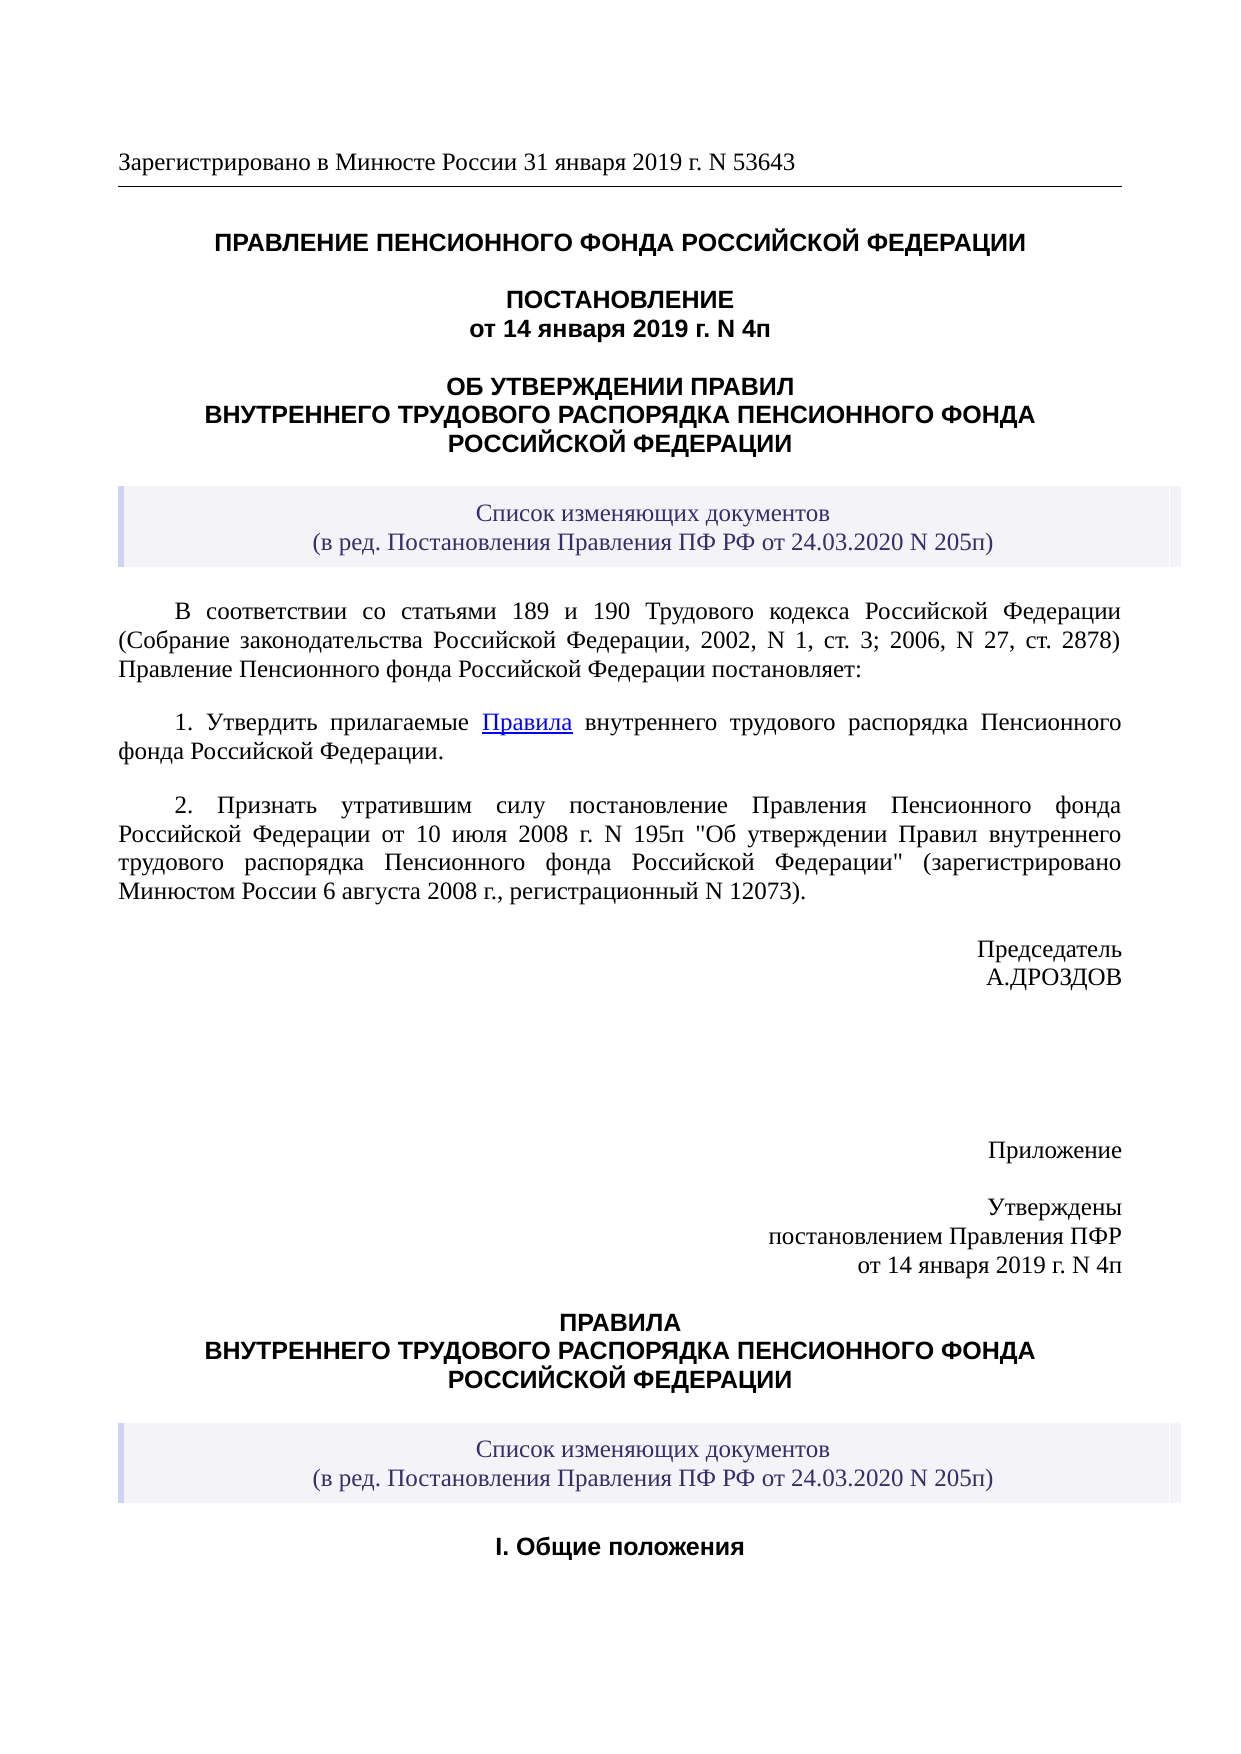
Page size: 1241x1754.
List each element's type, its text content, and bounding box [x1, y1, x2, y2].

text А.ДРОЗДОВ [118, 962, 1122, 991]
table_header [124, 486, 136, 567]
text Зарегистрировано в Минюсте России 31 января 2019 г. N 53643 [118, 147, 1122, 176]
table_header Список изменяющих документов (в ред. Постановления Правления ПФ РФ от 24.03.2020 N 205п) [136, 1423, 1169, 1503]
table_header [124, 1423, 136, 1503]
table_header [118, 486, 124, 567]
table_header Список изменяющих документов (в ред. Постановления Правления ПФ РФ от 24.03.2020 N 205п) [136, 486, 1169, 567]
title ПРАВЛЕНИЕ ПЕНСИОННОГО ФОНДА РОССИЙСКОЙ ФЕДЕРАЦИИ [118, 228, 1122, 256]
text 2. Признать утратившим силу постановление Правления Пенсионного фонда Российской Федерации от 10 июля 2008 г. N 195п "Об утверждении Правил внутреннего трудового распорядка Пенсионного фонда Российской Федерации" (зарегистрировано Минюстом России 6 августа 2008 г., регистрационный N 12073). [118, 790, 1122, 905]
title ПОСТАНОВЛЕНИЕ [118, 285, 1122, 314]
text 1. Утвердить прилагаемые Правила внутреннего трудового распорядка Пенсионного фонда Российской Федерации. [118, 707, 1122, 765]
title ПРАВИЛА [118, 1307, 1122, 1336]
title ОБ УТВЕРЖДЕНИИ ПРАВИЛ [118, 371, 1122, 400]
text В соответствии со статьями 189 и 190 Трудового кодекса Российской Федерации (Собрание законодательства Российской Федерации, 2002, N 1, ст. 3; 2006, N 27, ст. 2878) Правление Пенсионного фонда Российской Федерации постановляет: [118, 596, 1122, 682]
table_header [1170, 1423, 1181, 1503]
title I. Общие положения [118, 1532, 1122, 1561]
title РОССИЙСКОЙ ФЕДЕРАЦИИ [118, 429, 1122, 458]
text Приложение [118, 1135, 1122, 1164]
table_header [118, 1423, 124, 1503]
text постановлением Правления ПФР [118, 1221, 1122, 1250]
text от 14 января 2019 г. N 4п [118, 1250, 1122, 1279]
title ВНУТРЕННЕГО ТРУДОВОГО РАСПОРЯДКА ПЕНСИОННОГО ФОНДА [118, 1336, 1122, 1365]
title РОССИЙСКОЙ ФЕДЕРАЦИИ [118, 1365, 1122, 1394]
text Утверждены [118, 1192, 1122, 1221]
table_header [1170, 486, 1181, 567]
text Председатель [118, 934, 1122, 962]
title от 14 января 2019 г. N 4п [118, 314, 1122, 343]
title ВНУТРЕННЕГО ТРУДОВОГО РАСПОРЯДКА ПЕНСИОННОГО ФОНДА [118, 400, 1122, 429]
